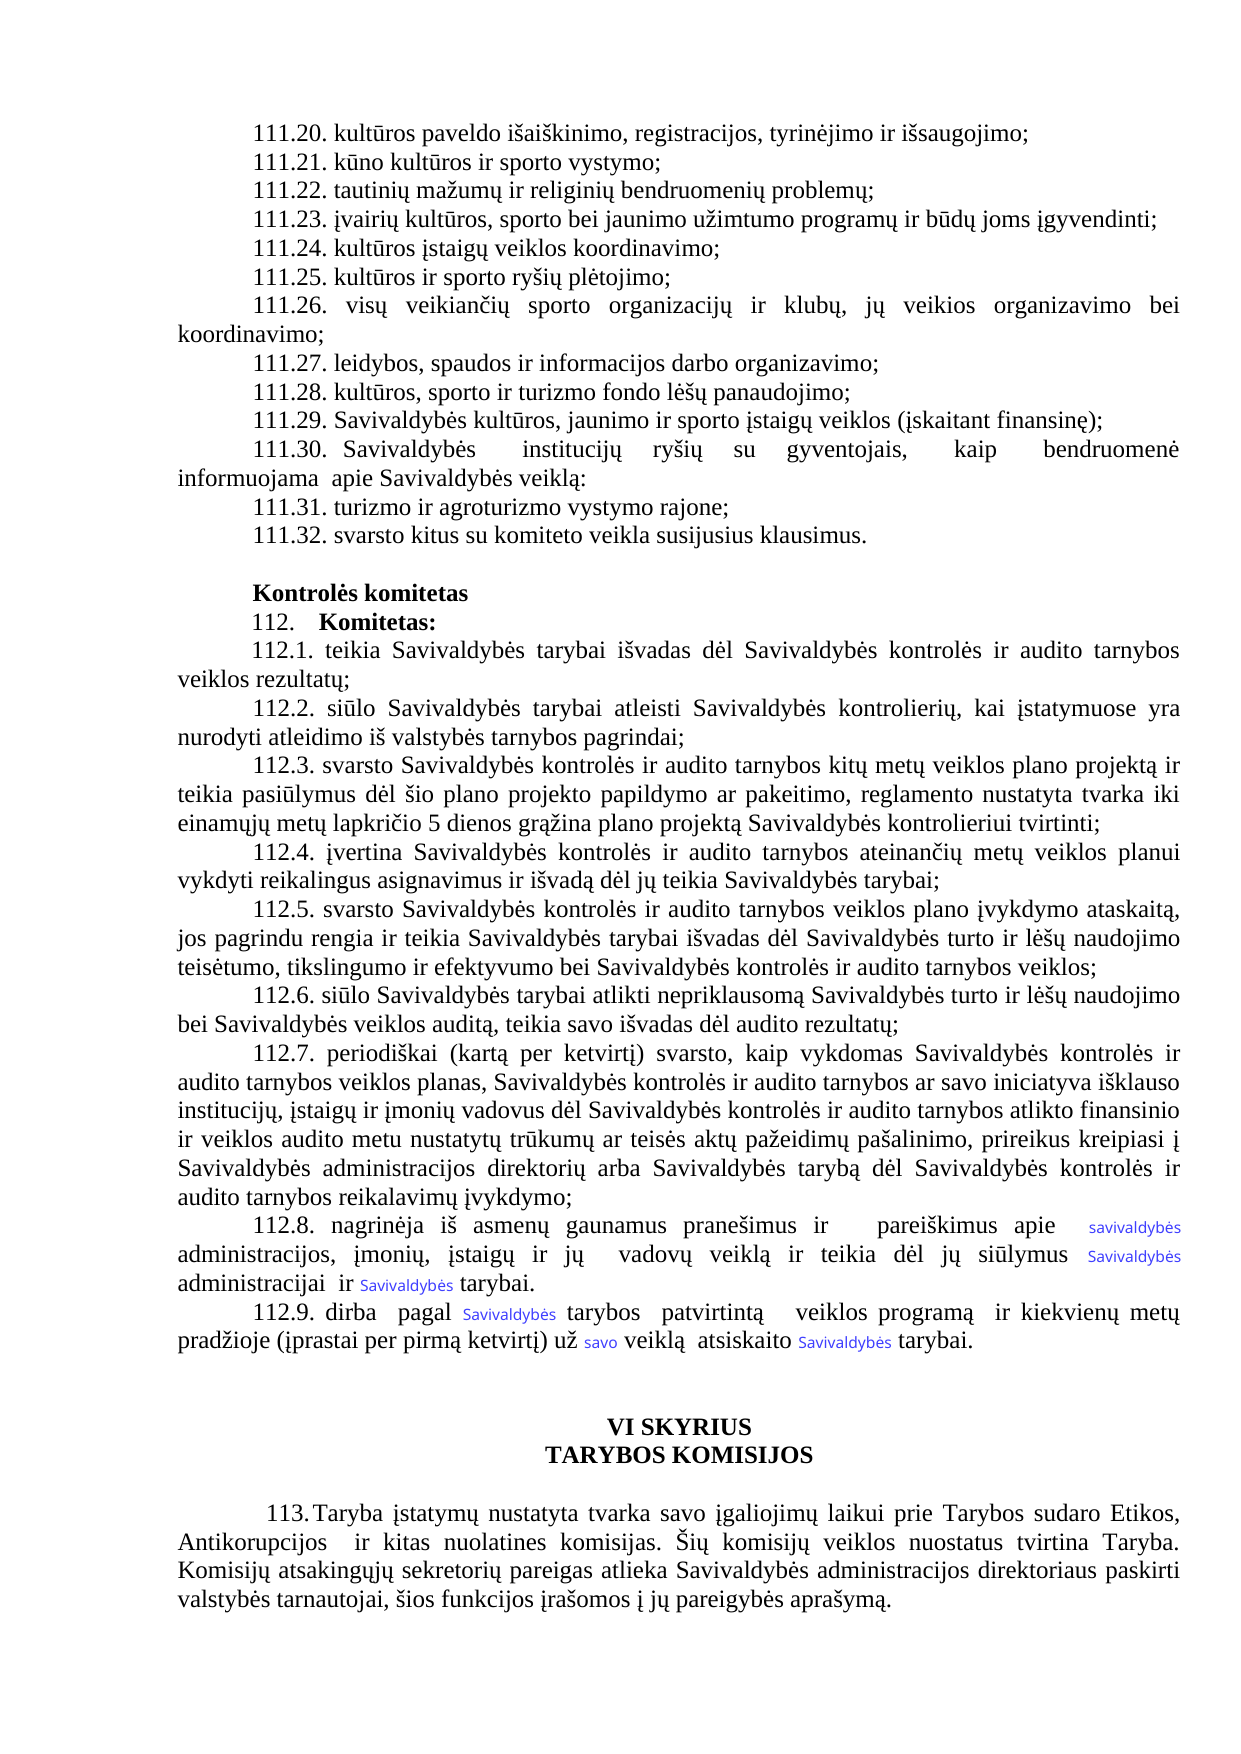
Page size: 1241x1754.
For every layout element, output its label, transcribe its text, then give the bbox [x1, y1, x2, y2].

text 111.32. svarsto kitus su komiteto veikla susijusius klausimus. [177, 521, 1181, 549]
text 111.26. visų veikiančių sporto organizacijų ir klubų, jų veikios organizavimo bei koordinavimo; [177, 291, 1181, 348]
text 112.7. periodiškai (kartą per ketvirtį) svarsto, kaip vykdomas Savivaldybės kontrolės ir audito tarnybos veiklos planas, Savivaldybės kontrolės ir audito tarnybos ar savo iniciatyva išklauso institucijų, įstaigų ir įmonių vadovus dėl Savivaldybės kontrolės ir audito tarnybos atlikto finansinio ir veiklos audito metu nustatytų trūkumų ar teisės aktų pažeidimų pašalinimo, prireikus kreipiasi į Savivaldybės administracijos direktorių arba Savivaldybės tarybą dėl Savivaldybės kontrolės ir audito tarnybos reikalavimų įvykdymo; [177, 1038, 1181, 1211]
text 111.22. tautinių mažumų ir religinių bendruomenių problemų; [177, 176, 1181, 204]
text 111.29. Savivaldybės kultūros, jaunimo ir sporto įstaigų veiklos (įskaitant finansinę); [177, 406, 1181, 434]
text 111.25. kultūros ir sporto ryšių plėtojimo; [177, 262, 1181, 291]
text 111.24. kultūros įstaigų veiklos koordinavimo; [177, 233, 1181, 262]
text 112.2. siūlo Savivaldybės tarybai atleisti Savivaldybės kontrolierių, kai įstatymuose yra nurodyti atleidimo iš valstybės tarnybos pagrindai; [177, 693, 1181, 751]
text 112.1. teikia Savivaldybės tarybai išvadas dėl Savivaldybės kontrolės ir audito tarnybos veiklos rezultatų; [177, 636, 1181, 693]
text Kontrolės komitetas [177, 578, 1181, 607]
text VI SKYRIUS [177, 1412, 1181, 1441]
text 111.21. kūno kultūros ir sporto vystymo; [177, 147, 1181, 176]
text 113. Taryba įstatymų nustatyta tvarka savo įgaliojimų laikui prie Tarybos sudaro Etikos, Antikorupcijos ir kitas nuolatines komisijas. Šių komisijų veiklos nuostatus tvirtina Taryba. Komisijų atsakingųjų sekretorių pareigas atlieka Savivaldybės administracijos direktoriaus paskirti valstybės tarnautojai, šios funkcijos įrašomos į jų pareigybės aprašymą. [177, 1498, 1181, 1613]
text TARYBOS KOMISIJOS [177, 1441, 1181, 1469]
text 112.9. dirba pagal Savivaldybės tarybos patvirtintą veiklos programą ir kiekvienų metų pradžioje (įprastai per pirmą ketvirtį) už savo veiklą atsiskaito Savivaldybės tarybai. [177, 1297, 1181, 1354]
text 112. Komitetas: [177, 607, 1181, 636]
text 112.3. svarsto Savivaldybės kontrolės ir audito tarnybos kitų metų veiklos plano projektą ir teikia pasiūlymus dėl šio plano projekto papildymo ar pakeitimo, reglamento nustatyta tvarka iki einamųjų metų lapkričio 5 dienos grąžina plano projektą Savivaldybės kontrolieriui tvirtinti; [177, 751, 1181, 837]
text 111.20. kultūros paveldo išaiškinimo, registracijos, tyrinėjimo ir išsaugojimo; [177, 118, 1181, 147]
text 111.31. turizmo ir agroturizmo vystymo rajone; [177, 492, 1181, 521]
text 112.5. svarsto Savivaldybės kontrolės ir audito tarnybos veiklos plano įvykdymo ataskaitą, jos pagrindu rengia ir teikia Savivaldybės tarybai išvadas dėl Savivaldybės turto ir lėšų naudojimo teisėtumo, tikslingumo ir efektyvumo bei Savivaldybės kontrolės ir audito tarnybos veiklos; [177, 894, 1181, 981]
text 112.8. nagrinėja iš asmenų gaunamus pranešimus ir pareiškimus apie savivaldybės administracijos, įmonių, įstaigų ir jų vadovų veiklą ir teikia dėl jų siūlymus Savivaldybės administracijai ir Savivaldybės tarybai. [177, 1211, 1181, 1297]
text 111.27. leidybos, spaudos ir informacijos darbo organizavimo; [177, 348, 1181, 377]
text 111.30. Savivaldybės institucijų ryšių su gyventojais, kaip bendruomenė informuojama apie Savivaldybės veiklą: [177, 434, 1181, 492]
text 112.6. siūlo Savivaldybės tarybai atlikti nepriklausomą Savivaldybės turto ir lėšų naudojimo bei Savivaldybės veiklos auditą, teikia savo išvadas dėl audito rezultatų; [177, 981, 1181, 1038]
text 111.23. įvairių kultūros, sporto bei jaunimo užimtumo programų ir būdų joms įgyvendinti; [177, 204, 1181, 233]
text 112.4. įvertina Savivaldybės kontrolės ir audito tarnybos ateinančių metų veiklos planui vykdyti reikalingus asignavimus ir išvadą dėl jų teikia Savivaldybės tarybai; [177, 837, 1181, 894]
text 111.28. kultūros, sporto ir turizmo fondo lėšų panaudojimo; [177, 377, 1181, 406]
